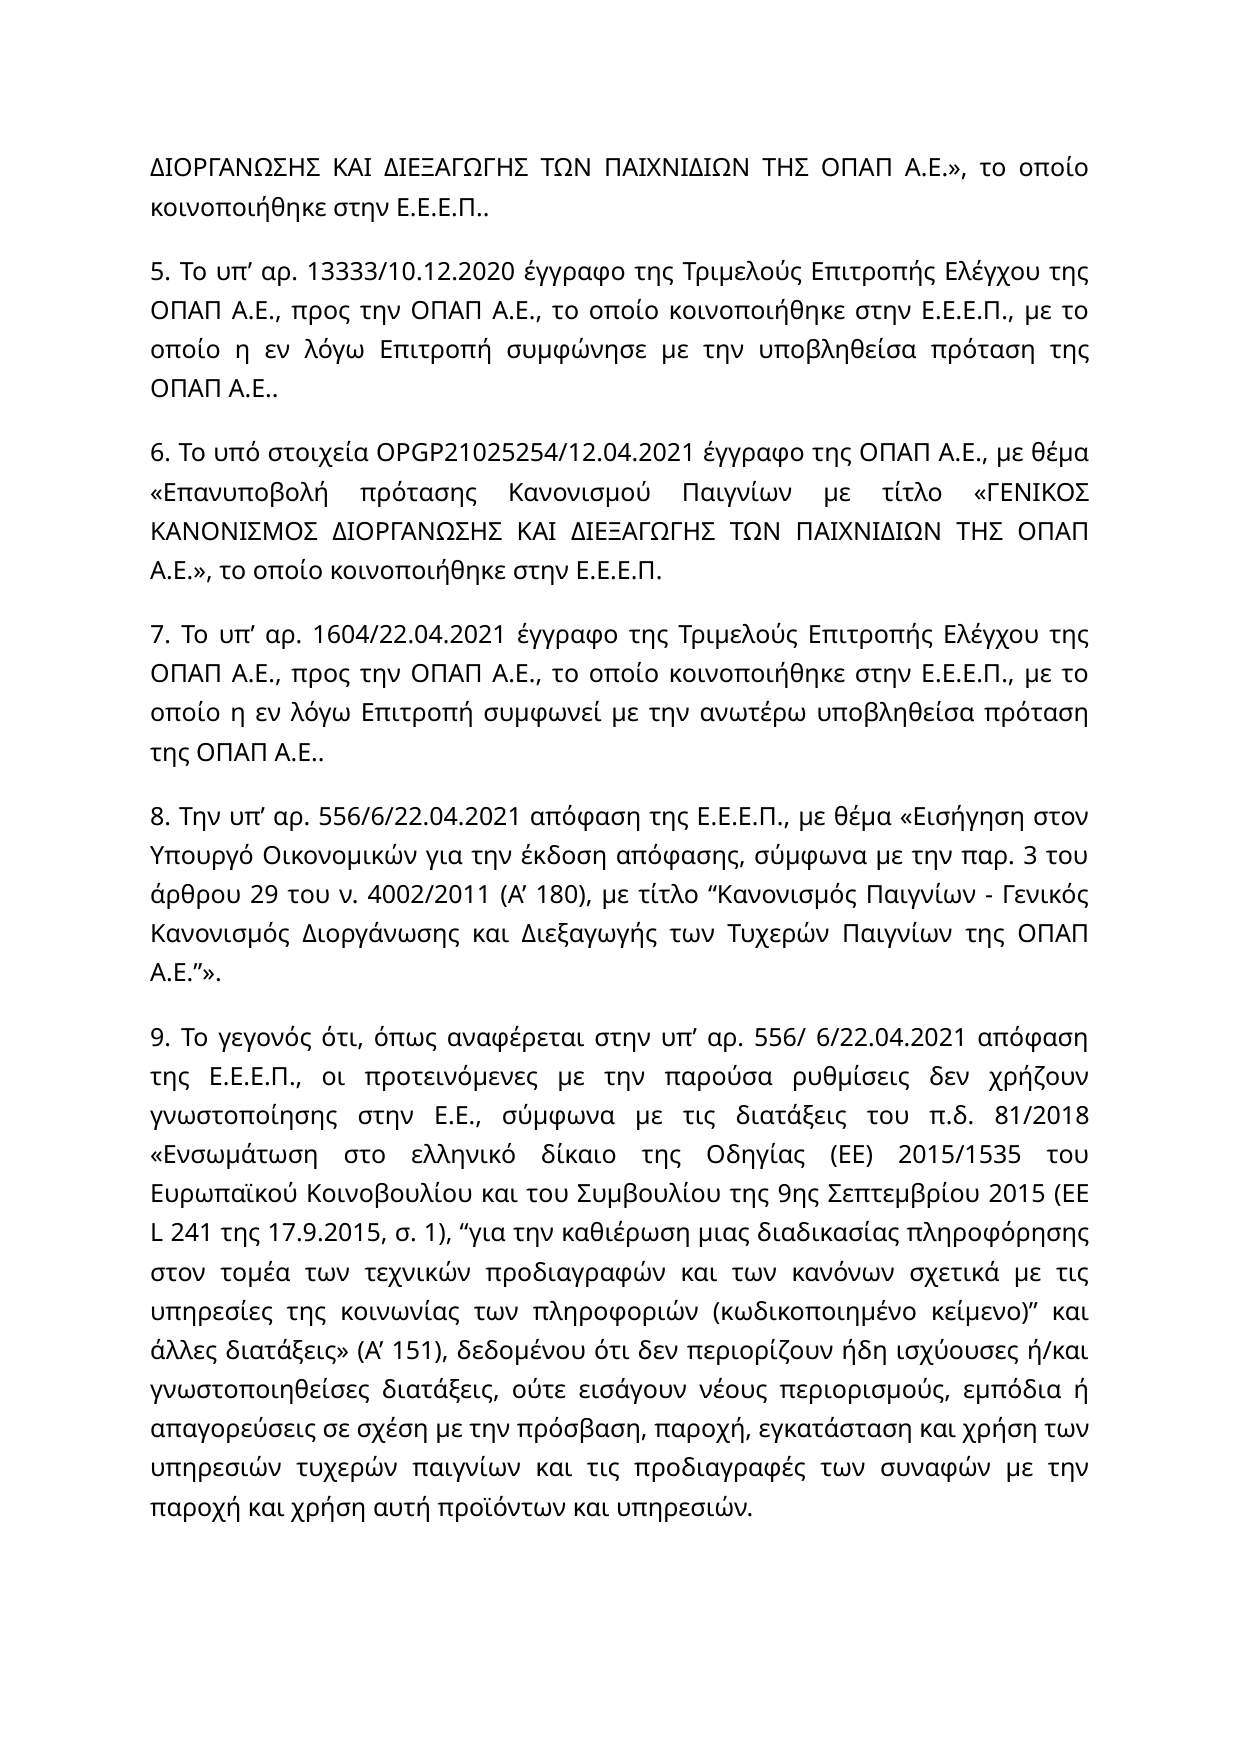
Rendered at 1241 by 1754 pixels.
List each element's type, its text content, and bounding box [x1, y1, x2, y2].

text 8. Την υπ’ αρ. 556/6/22.04.2021 απόφαση της Ε.Ε.Ε.Π., με θέμα «Εισήγηση στον Υπουργό Οικονομικών για την έκδοση απόφασης, σύμφωνα με την παρ. 3 του άρθρου 29 του ν. 4002/2011 (Α’ 180), με τίτλο “Κανονισμός Παιγνίων - Γενικός Κανονισμός Διοργάνωσης και Διεξαγωγής των Τυχερών Παιγνίων της ΟΠΑΠ Α.Ε.”». [150, 798, 1090, 989]
text ΔΙΟΡΓΑΝΩΣΗΣ ΚΑΙ ΔΙΕΞΑΓΩΓΗΣ ΤΩΝ ΠΑΙΧΝΙΔΙΩΝ ΤΗΣ ΟΠΑΠ Α.Ε.», το οποίο κοινοποιήθηκε στην Ε.Ε.Ε.Π.. [150, 150, 1090, 223]
text 6. Το υπό στοιχεία OPGP21025254/12.04.2021 έγγραφο της ΟΠΑΠ Α.Ε., με θέμα «Επανυποβολή πρότασης Κανονισμού Παιγνίων με τίτλο «ΓΕΝΙΚΟΣ ΚΑΝΟΝΙΣΜΟΣ ΔΙΟΡΓΑΝΩΣΗΣ ΚΑΙ ΔΙΕΞΑΓΩΓΗΣ ΤΩΝ ΠΑΙΧΝΙΔΙΩΝ ΤΗΣ ΟΠΑΠ Α.Ε.», το οποίο κοινοποιήθηκε στην Ε.Ε.Ε.Π. [150, 435, 1090, 587]
text 5. Το υπ’ αρ. 13333/10.12.2020 έγγραφο της Τριμελούς Επιτροπής Ελέγχου της ΟΠΑΠ Α.Ε., προς την ΟΠΑΠ Α.Ε., το οποίο κοινοποιήθηκε στην Ε.Ε.Ε.Π., με το οποίο η εν λόγω Επιτροπή συμφώνησε με την υποβληθείσα πρόταση της ΟΠΑΠ Α.Ε.. [150, 253, 1090, 405]
text 9. Το γεγονός ότι, όπως αναφέρεται στην υπ’ αρ. 556/ 6/22.04.2021 απόφαση της Ε.Ε.Ε.Π., οι προτεινόμενες με την παρούσα ρυθμίσεις δεν χρήζουν γνωστοποίησης στην Ε.Ε., σύμφωνα με τις διατάξεις του π.δ. 81/2018 «Ενσωμάτωση στο ελληνικό δίκαιο της Οδηγίας (ΕΕ) 2015/1535 του Ευρωπαϊκού Κοινοβουλίου και του Συμβουλίου της 9ης Σεπτεμβρίου 2015 (ΕΕ L 241 της 17.9.2015, σ. 1), “για την καθιέρωση μιας διαδικασίας πληροφόρησης στον τομέα των τεχνικών προδιαγραφών και των κανόνων σχετικά με τις υπηρεσίες της κοινωνίας των πληροφοριών (κωδικοποιημένο κείμενο)” και άλλες διατάξεις» (Α’ 151), δεδομένου ότι δεν περιορίζουν ήδη ισχύουσες ή/και γνωστοποιηθείσες διατάξεις, ούτε εισάγουν νέους περιορισμούς, εμπόδια ή απαγορεύσεις σε σχέση με την πρόσβαση, παροχή, εγκατάσταση και χρήση των υπηρεσιών τυχερών παιγνίων και τις προδιαγραφές των συναφών με την παροχή και χρήση αυτή προϊόντων και υπηρεσιών. [150, 1019, 1090, 1523]
text 7. Το υπ’ αρ. 1604/22.04.2021 έγγραφο της Τριμελούς Επιτροπής Ελέγχου της ΟΠΑΠ Α.Ε., προς την ΟΠΑΠ Α.Ε., το οποίο κοινοποιήθηκε στην Ε.Ε.Ε.Π., με το οποίο η εν λόγω Επιτροπή συμφωνεί με την ανωτέρω υποβληθείσα πρόταση της ΟΠΑΠ Α.Ε.. [150, 617, 1090, 768]
